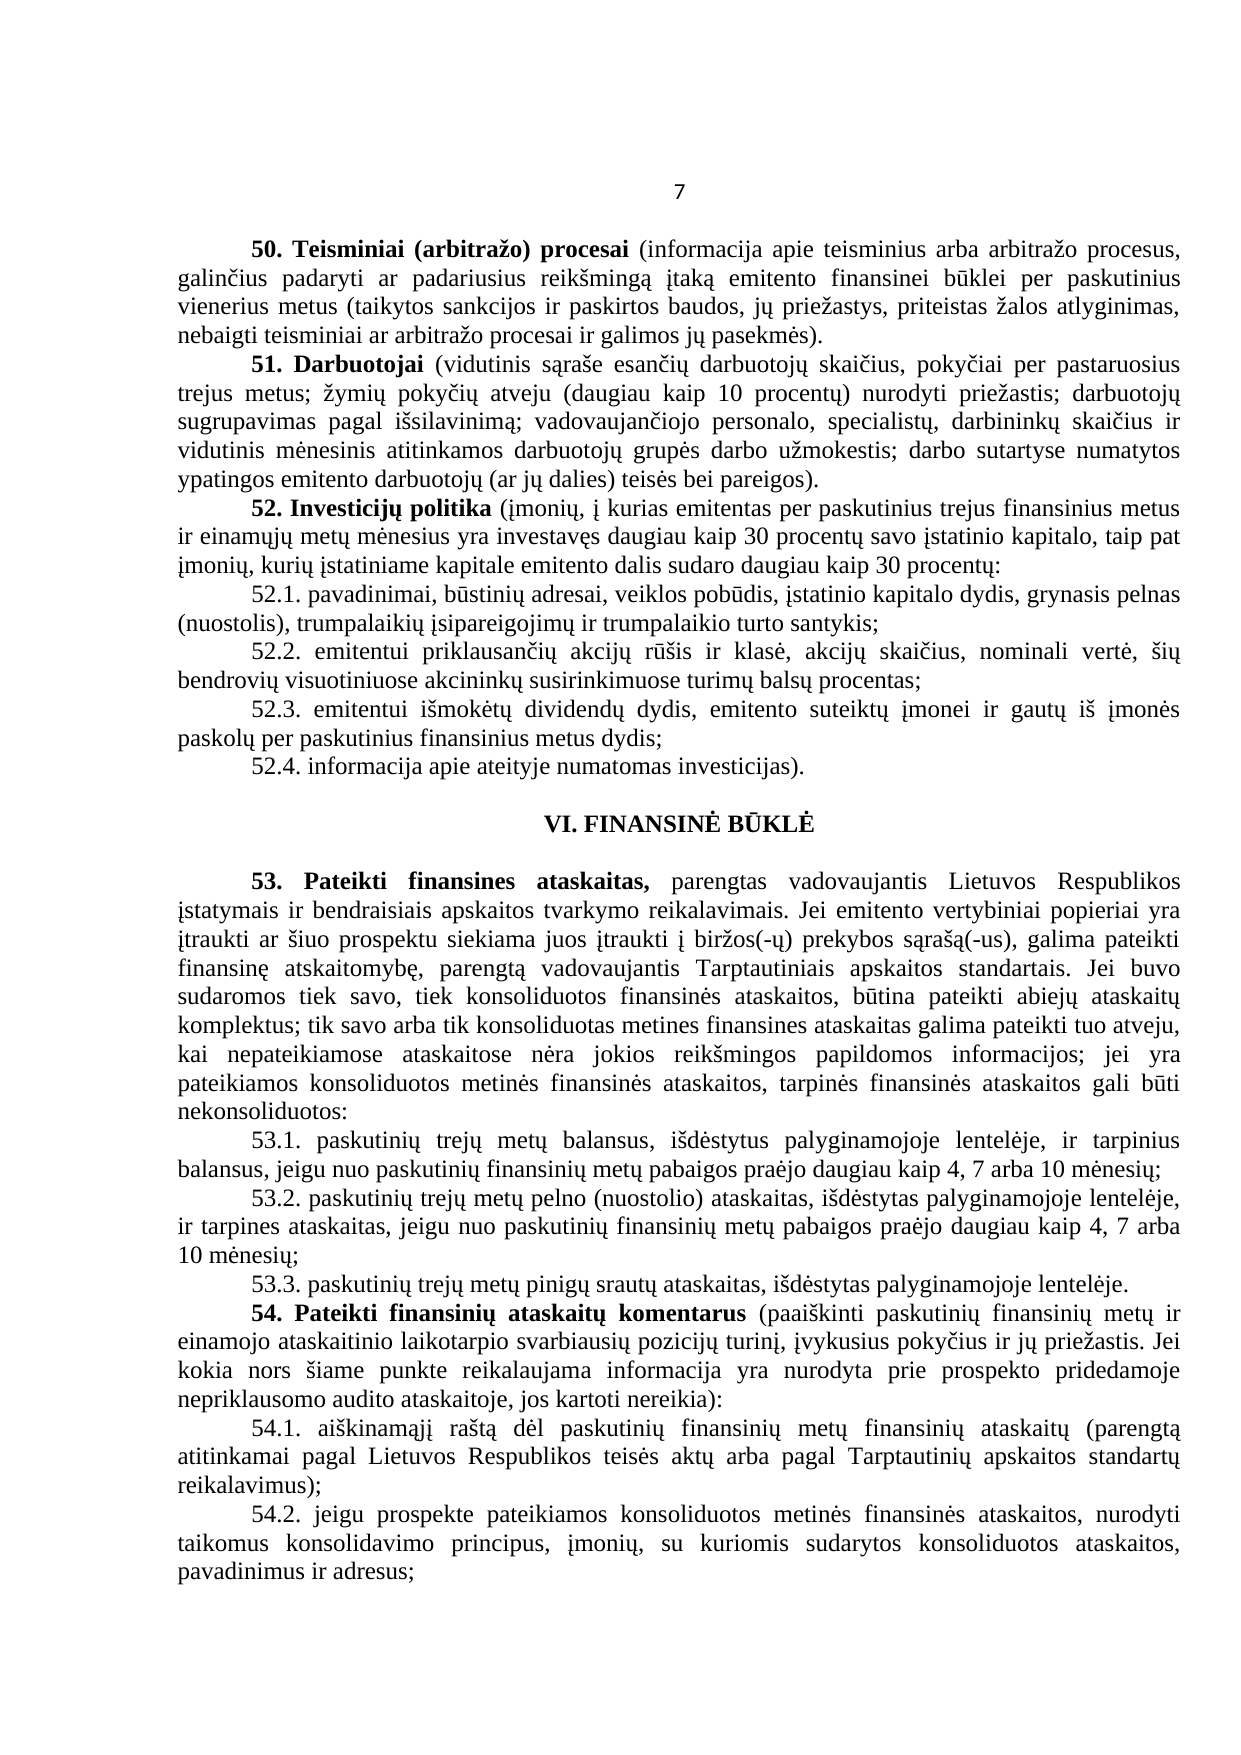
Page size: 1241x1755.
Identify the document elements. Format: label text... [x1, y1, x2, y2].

text 54.2. jeigu prospekte pateikiamos konsoliduotos metinės finansinės ataskaitos, nurodyti taikomus konsolidavimo principus, įmonių, su kuriomis sudarytos konsoliduotos ataskaitos, pavadinimus ir adresus; [177, 1499, 1181, 1585]
text 53. Pateikti finansines ataskaitas, parengtas vadovaujantis Lietuvos Respublikos įstatymais ir bendraisiais apskaitos tvarkymo reikalavimais. Jei emitento vertybiniai popieriai yra įtraukti ar šiuo prospektu siekiama juos įtraukti į biržos(-ų) prekybos sąrašą(-us), galima pateikti finansinę atskaitomybę, parengtą vadovaujantis Tarptautiniais apskaitos standartais. Jei buvo sudaromos tiek savo, tiek konsoliduotos finansinės ataskaitos, būtina pateikti abiejų ataskaitų komplektus; tik savo arba tik konsoliduotas metines finansines ataskaitas galima pateikti tuo atveju, kai nepateikiamose ataskaitose nėra jokios reikšmingos papildomos informacijos; jei yra pateikiamos konsoliduotos metinės finansinės ataskaitos, tarpinės finansinės ataskaitos gali būti nekonsoliduotos: [177, 866, 1181, 1125]
text 51. Darbuotojai (vidutinis sąraše esančių darbuotojų skaičius, pokyčiai per pastaruosius trejus metus; žymių pokyčių atveju (daugiau kaip 10 procentų) nurodyti priežastis; darbuotojų sugrupavimas pagal išsilavinimą; vadovaujančiojo personalo, specialistų, darbininkų skaičius ir vidutinis mėnesinis atitinkamos darbuotojų grupės darbo užmokestis; darbo sutartyse numatytos ypatingos emitento darbuotojų (ar jų dalies) teisės bei pareigos). [177, 349, 1181, 493]
text 54. Pateikti finansinių ataskaitų komentarus (paaiškinti paskutinių finansinių metų ir einamojo ataskaitinio laikotarpio svarbiausių pozicijų turinį, įvykusius pokyčius ir jų priežastis. Jei kokia nors šiame punkte reikalaujama informacija yra nurodyta prie prospekto pridedamoje nepriklausomo audito ataskaitoje, jos kartoti nereikia): [177, 1298, 1181, 1413]
text 53.2. paskutinių trejų metų pelno (nuostolio) ataskaitas, išdėstytas palyginamojoje lentelėje, ir tarpines ataskaitas, jeigu nuo paskutinių finansinių metų pabaigos praėjo daugiau kaip 4, 7 arba 10 mėnesių; [177, 1183, 1181, 1269]
text 53.3. paskutinių trejų metų pinigų srautų ataskaitas, išdėstytas palyginamojoje lentelėje. [177, 1269, 1181, 1298]
text 50. Teisminiai (arbitražo) procesai (informacija apie teisminius arba arbitražo procesus, galinčius padaryti ar padariusius reikšmingą įtaką emitento finansinei būklei per paskutinius vienerius metus (taikytos sankcijos ir paskirtos baudos, jų priežastys, priteistas žalos atlyginimas, nebaigti teisminiai ar arbitražo procesai ir galimos jų pasekmės). [177, 234, 1181, 349]
text 52. Investicijų politika (įmonių, į kurias emitentas per paskutinius trejus finansinius metus ir einamųjų metų mėnesius yra investavęs daugiau kaip 30 procentų savo įstatinio kapitalo, taip pat įmonių, kurių įstatiniame kapitale emitento dalis sudaro daugiau kaip 30 procentų: [177, 493, 1181, 579]
text 53.1. paskutinių trejų metų balansus, išdėstytus palyginamojoje lentelėje, ir tarpinius balansus, jeigu nuo paskutinių finansinių metų pabaigos praėjo daugiau kaip 4, 7 arba 10 mėnesių; [177, 1125, 1181, 1183]
text 54.1. aiškinamąjį raštą dėl paskutinių finansinių metų finansinių ataskaitų (parengtą atitinkamai pagal Lietuvos Respublikos teisės aktų arba pagal Tarptautinių apskaitos standartų reikalavimus); [177, 1413, 1181, 1499]
text 52.3. emitentui išmokėtų dividendų dydis, emitento suteiktų įmonei ir gautų iš įmonės paskolų per paskutinius finansinius metus dydis; [177, 694, 1181, 751]
text 52.4. informacija apie ateityje numatomas investicijas). [177, 751, 1181, 780]
text 52.2. emitentui priklausančių akcijų rūšis ir klasė, akcijų skaičius, nominali vertė, šių bendrovių visuotiniuose akcininkų susirinkimuose turimų balsų procentas; [177, 636, 1181, 694]
text 52.1. pavadinimai, būstinių adresai, veiklos pobūdis, įstatinio kapitalo dydis, grynasis pelnas (nuostolis), trumpalaikių įsipareigojimų ir trumpalaikio turto santykis; [177, 579, 1181, 636]
text VI. FINANSINĖ BŪKLĖ [177, 809, 1181, 838]
